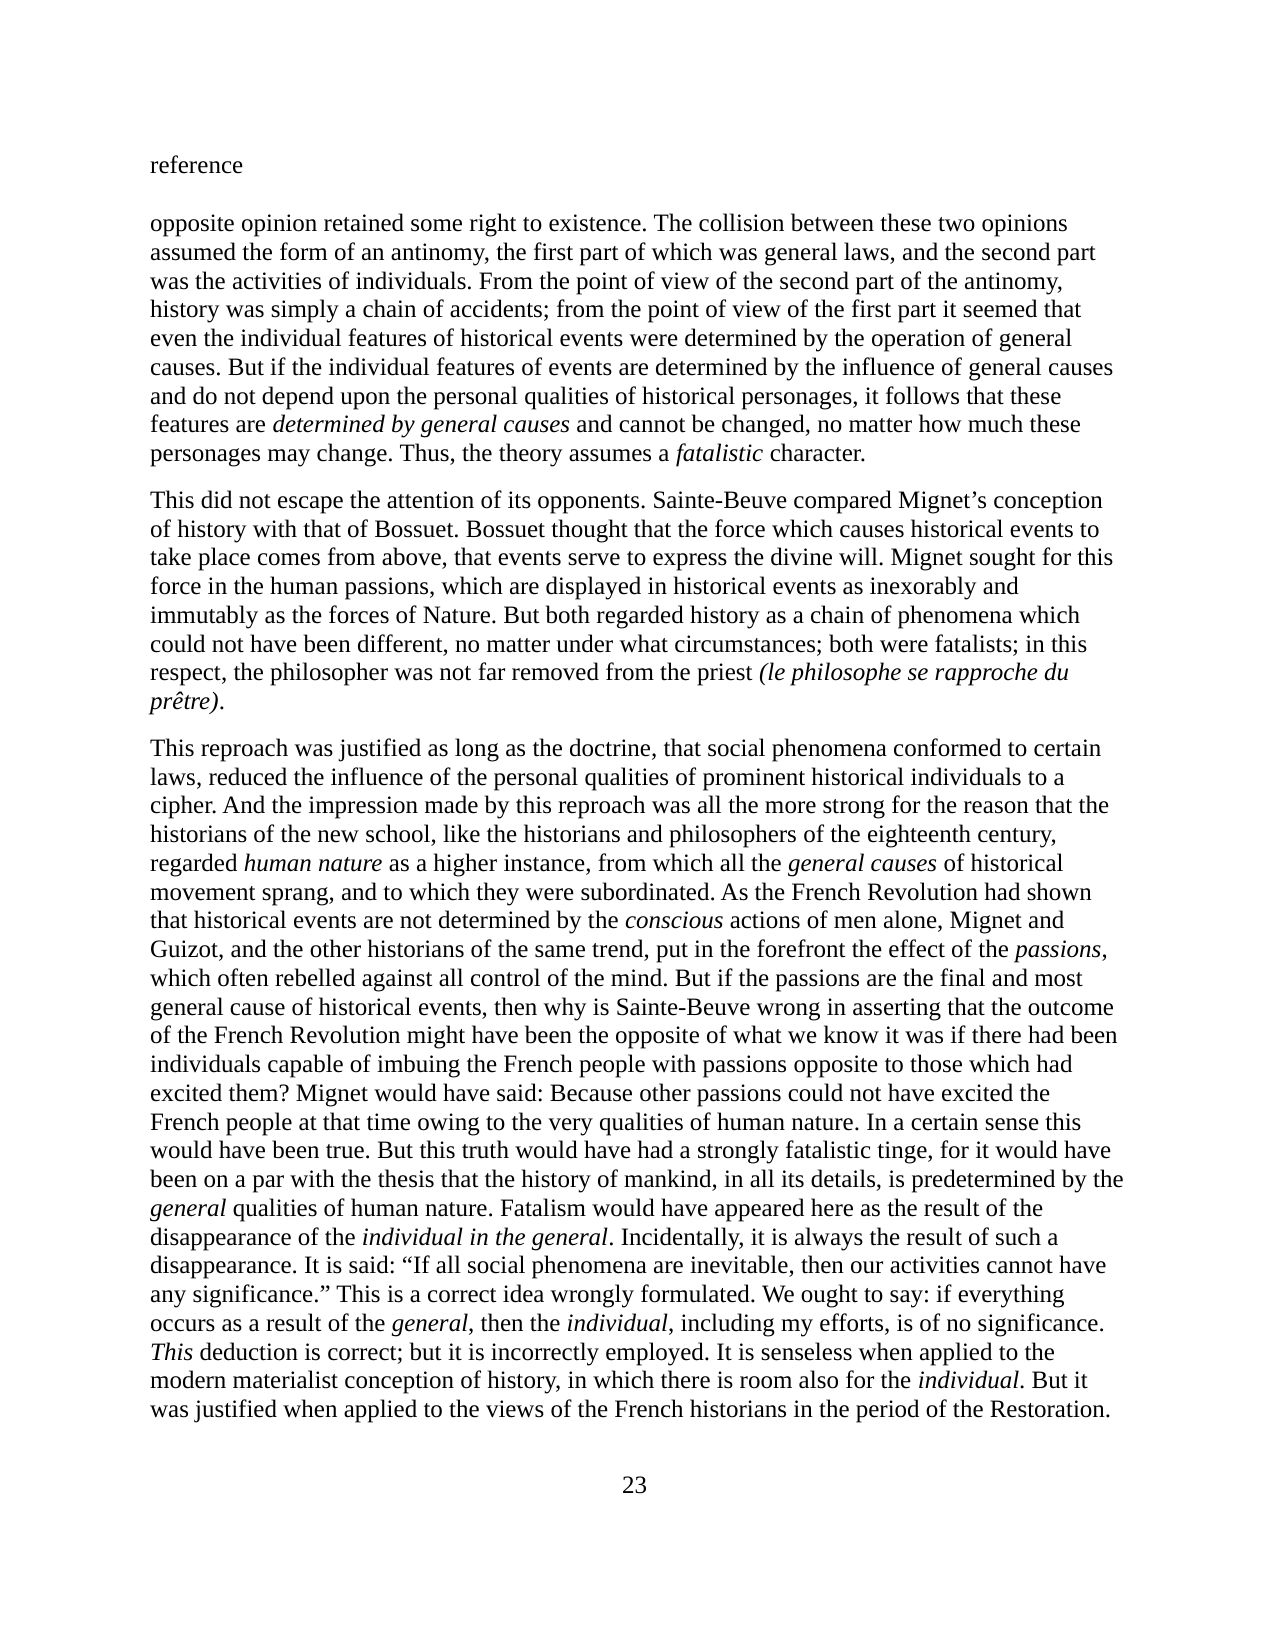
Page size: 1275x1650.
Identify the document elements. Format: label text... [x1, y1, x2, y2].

text This reproach was justified as long as the doctrine, that social phenomena conformed to certain laws, reduced the influence of the personal qualities of prominent historical individuals to a cipher. And the impression made by this reproach was all the more strong for the reason that the historians of the new school, like the historians and philosophers of the eighteenth century, regarded human nature as a higher instance, from which all the general causes of historical movement sprang, and to which they were subordinated. As the French Revolution had shown that historical events are not determined by the conscious actions of men alone, Mignet and Guizot, and the other historians of the same trend, put in the forefront the effect of the passions, which often rebelled against all control of the mind. But if the passions are the final and most general cause of historical events, then why is Sainte-Beuve wrong in asserting that the outcome of the French Revolution might have been the opposite of what we know it was if there had been individuals capable of imbuing the French people with passions opposite to those which had excited them? Mignet would have said: Because other passions could not have excited the French people at that time owing to the very qualities of human nature. In a certain sense this would have been true. But this truth would have had a strongly fatalistic tinge, for it would have been on a par with the thesis that the history of mankind, in all its details, is predetermined by the general qualities of human nature. Fatalism would have appeared here as the result of the disappearance of the individual in the general. Incidentally, it is always the result of such a disappearance. It is said: “If all social phenomena are inevitable, then our activities cannot have any significance.” This is a correct idea wrongly formulated. We ought to say: if everything occurs as a result of the general, then the individual, including my efforts, is of no significance. This deduction is correct; but it is incorrectly employed. It is senseless when applied to the modern materialist conception of history, in which there is room also for the individual. But it was justified when applied to the views of the French historians in the period of the Restoration. [150, 733, 1125, 1423]
text opposite opinion retained some right to existence. The collision between these two opinions assumed the form of an antinomy, the first part of which was general laws, and the second part was the activities of individuals. From the point of view of the second part of the antinomy, history was simply a chain of accidents; from the point of view of the first part it seemed that even the individual features of historical events were determined by the operation of general causes. But if the individual features of events are determined by the influence of general causes and do not depend upon the personal qualities of historical personages, it follows that these features are determined by general causes and cannot be changed, no matter how much these personages may change. Thus, the theory assumes a fatalistic character. [150, 208, 1125, 467]
text This did not escape the attention of its opponents. Sainte-Beuve compared Mignet’s conception of history with that of Bossuet. Bossuet thought that the force which causes historical events to take place comes from above, that events serve to express the divine will. Mignet sought for this force in the human passions, which are displayed in historical events as inexorably and immutably as the forces of Nature. But both regarded history as a chain of phenomena which could not have been different, no matter under what circumstances; both were fatalists; in this respect, the philosopher was not far removed from the priest (le philosophe se rapproche du prêtre). [150, 485, 1125, 715]
